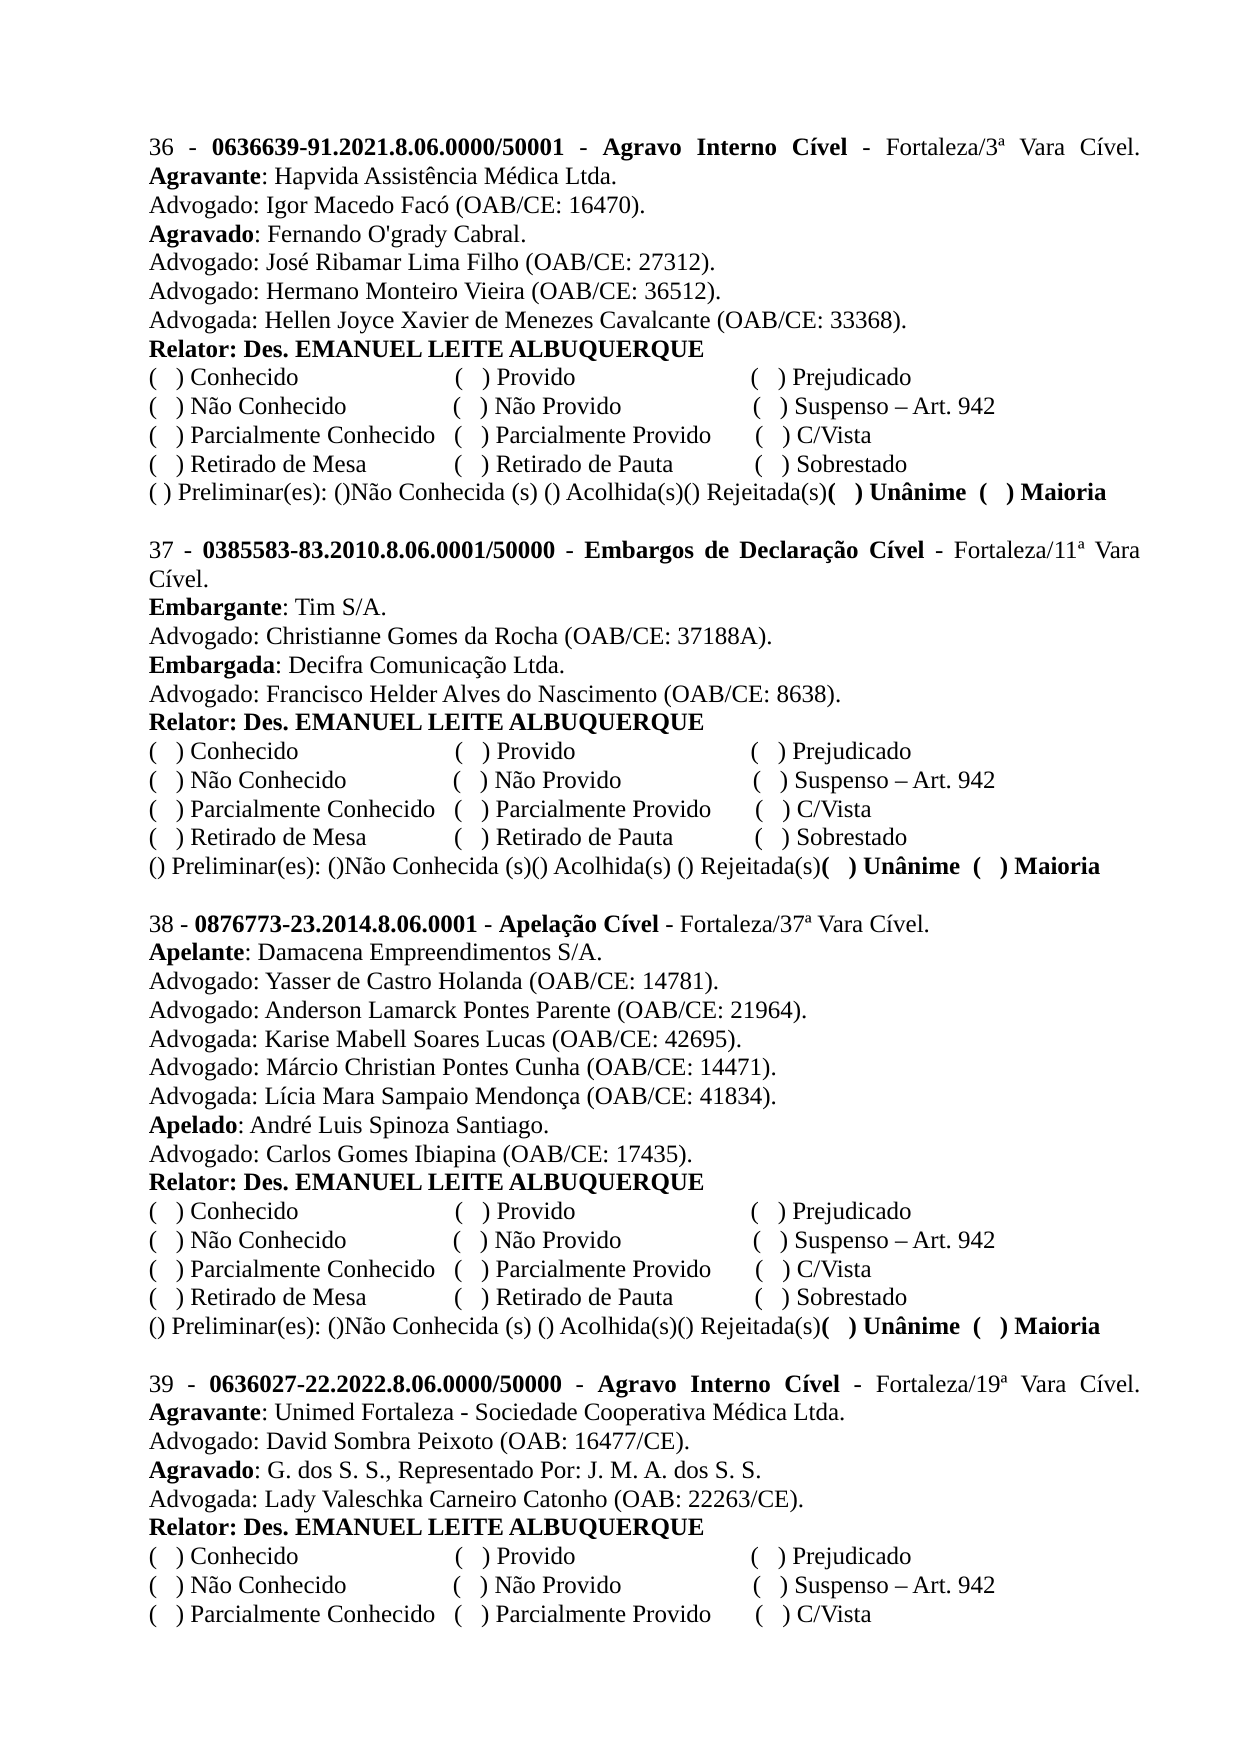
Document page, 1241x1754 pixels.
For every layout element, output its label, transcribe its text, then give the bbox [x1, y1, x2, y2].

text ( ) Não Conhecido ( ) Não Provido ( ) Suspenso – Art. 942 [148, 765, 1158, 794]
text ( ) Não Conhecido ( ) Não Provido ( ) Suspenso – Art. 942 [148, 1225, 1158, 1254]
text Advogado: Carlos Gomes Ibiapina (OAB/CE: 17435). [148, 1139, 1141, 1167]
text Agravado: G. dos S. S., Representado Por: J. M. A. dos S. S. [148, 1455, 1141, 1484]
text Embargante: Tim S/A. [148, 592, 1141, 621]
text () Preliminar(es): ()Não Conhecida (s)() Acolhida(s) () Rejeitada(s)( ) Unânime ( ) Maioria [148, 851, 1158, 880]
text () Preliminar(es): ()Não Conhecida (s) () Acolhida(s)() Rejeitada(s)( ) Unânime ( ) Maioria [148, 1311, 1158, 1340]
text Relator: Des. EMANUEL LEITE ALBUQUERQUE [148, 1512, 1141, 1541]
text Relator: Des. EMANUEL LEITE ALBUQUERQUE [148, 1167, 1141, 1196]
text ( ) Retirado de Mesa ( ) Retirado de Pauta ( ) Sobrestado [148, 449, 1158, 477]
text Advogado: Hermano Monteiro Vieira (OAB/CE: 36512). [148, 276, 1141, 305]
text Advogado: Yasser de Castro Holanda (OAB/CE: 14781). [148, 966, 1141, 995]
text Advogado: Igor Macedo Facó (OAB/CE: 16470). [148, 190, 1141, 219]
text ( ) Não Conhecido ( ) Não Provido ( ) Suspenso – Art. 942 [148, 391, 1158, 420]
text ( ) Conhecido ( ) Provido ( ) Prejudicado [148, 1196, 1141, 1225]
text Advogada: Karise Mabell Soares Lucas (OAB/CE: 42695). [148, 1024, 1141, 1052]
text 37 - 0385583-83.2010.8.06.0001/50000 - Embargos de Declaração Cível - Fortaleza/11ª Vara Cível. [148, 535, 1141, 592]
text ( ) Conhecido ( ) Provido ( ) Prejudicado [148, 1541, 1141, 1570]
text ( ) Parcialmente Conhecido ( ) Parcialmente Provido ( ) C/Vista [148, 794, 1158, 822]
text ( ) Não Conhecido ( ) Não Provido ( ) Suspenso – Art. 942 [148, 1570, 1158, 1599]
text Apelado: André Luis Spinoza Santiago. [148, 1110, 1141, 1139]
text ( ) Conhecido ( ) Provido ( ) Prejudicado [148, 736, 1141, 765]
text Advogado: David Sombra Peixoto (OAB: 16477/CE). [148, 1426, 1141, 1455]
text ( ) Parcialmente Conhecido ( ) Parcialmente Provido ( ) C/Vista [148, 1254, 1158, 1282]
text Advogado: Christianne Gomes da Rocha (OAB/CE: 37188A). [148, 621, 1141, 650]
text Advogado: Anderson Lamarck Pontes Parente (OAB/CE: 21964). [148, 995, 1141, 1024]
text ( ) Preliminar(es): ()Não Conhecida (s) () Acolhida(s)() Rejeitada(s)( ) Unânime ( ) Maioria [148, 477, 1158, 506]
text Relator: Des. EMANUEL LEITE ALBUQUERQUE [148, 334, 1141, 362]
text Apelante: Damacena Empreendimentos S/A. [148, 937, 1141, 966]
text ( ) Conhecido ( ) Provido ( ) Prejudicado [148, 362, 1141, 391]
text Advogada: Lícia Mara Sampaio Mendonça (OAB/CE: 41834). [148, 1081, 1141, 1110]
text Agravado: Fernando O'grady Cabral. [148, 219, 1141, 247]
text Advogado: Márcio Christian Pontes Cunha (OAB/CE: 14471). [148, 1052, 1141, 1081]
text Advogada: Hellen Joyce Xavier de Menezes Cavalcante (OAB/CE: 33368). [148, 305, 1141, 334]
text Relator: Des. EMANUEL LEITE ALBUQUERQUE [148, 707, 1141, 736]
text ( ) Parcialmente Conhecido ( ) Parcialmente Provido ( ) C/Vista [148, 420, 1158, 449]
text ( ) Parcialmente Conhecido ( ) Parcialmente Provido ( ) C/Vista [148, 1599, 1158, 1627]
text Advogado: José Ribamar Lima Filho (OAB/CE: 27312). [148, 247, 1141, 276]
text 38 - 0876773-23.2014.8.06.0001 - Apelação Cível - Fortaleza/37ª Vara Cível. [148, 909, 1141, 937]
text 39 - 0636027-22.2022.8.06.0000/50000 - Agravo Interno Cível - Fortaleza/19ª Vara Cível. Agravante: Unimed Fortaleza - Sociedade Cooperativa Médica Ltda. [148, 1369, 1141, 1426]
text ( ) Retirado de Mesa ( ) Retirado de Pauta ( ) Sobrestado [148, 1282, 1158, 1311]
text Advogada: Lady Valeschka Carneiro Catonho (OAB: 22263/CE). [148, 1484, 1141, 1512]
text Embargada: Decifra Comunicação Ltda. [148, 650, 1141, 679]
text Advogado: Francisco Helder Alves do Nascimento (OAB/CE: 8638). [148, 679, 1141, 707]
text 36 - 0636639-91.2021.8.06.0000/50001 - Agravo Interno Cível - Fortaleza/3ª Vara Cível. Agravante: Hapvida Assistência Médica Ltda. [148, 132, 1141, 190]
text ( ) Retirado de Mesa ( ) Retirado de Pauta ( ) Sobrestado [148, 822, 1158, 851]
